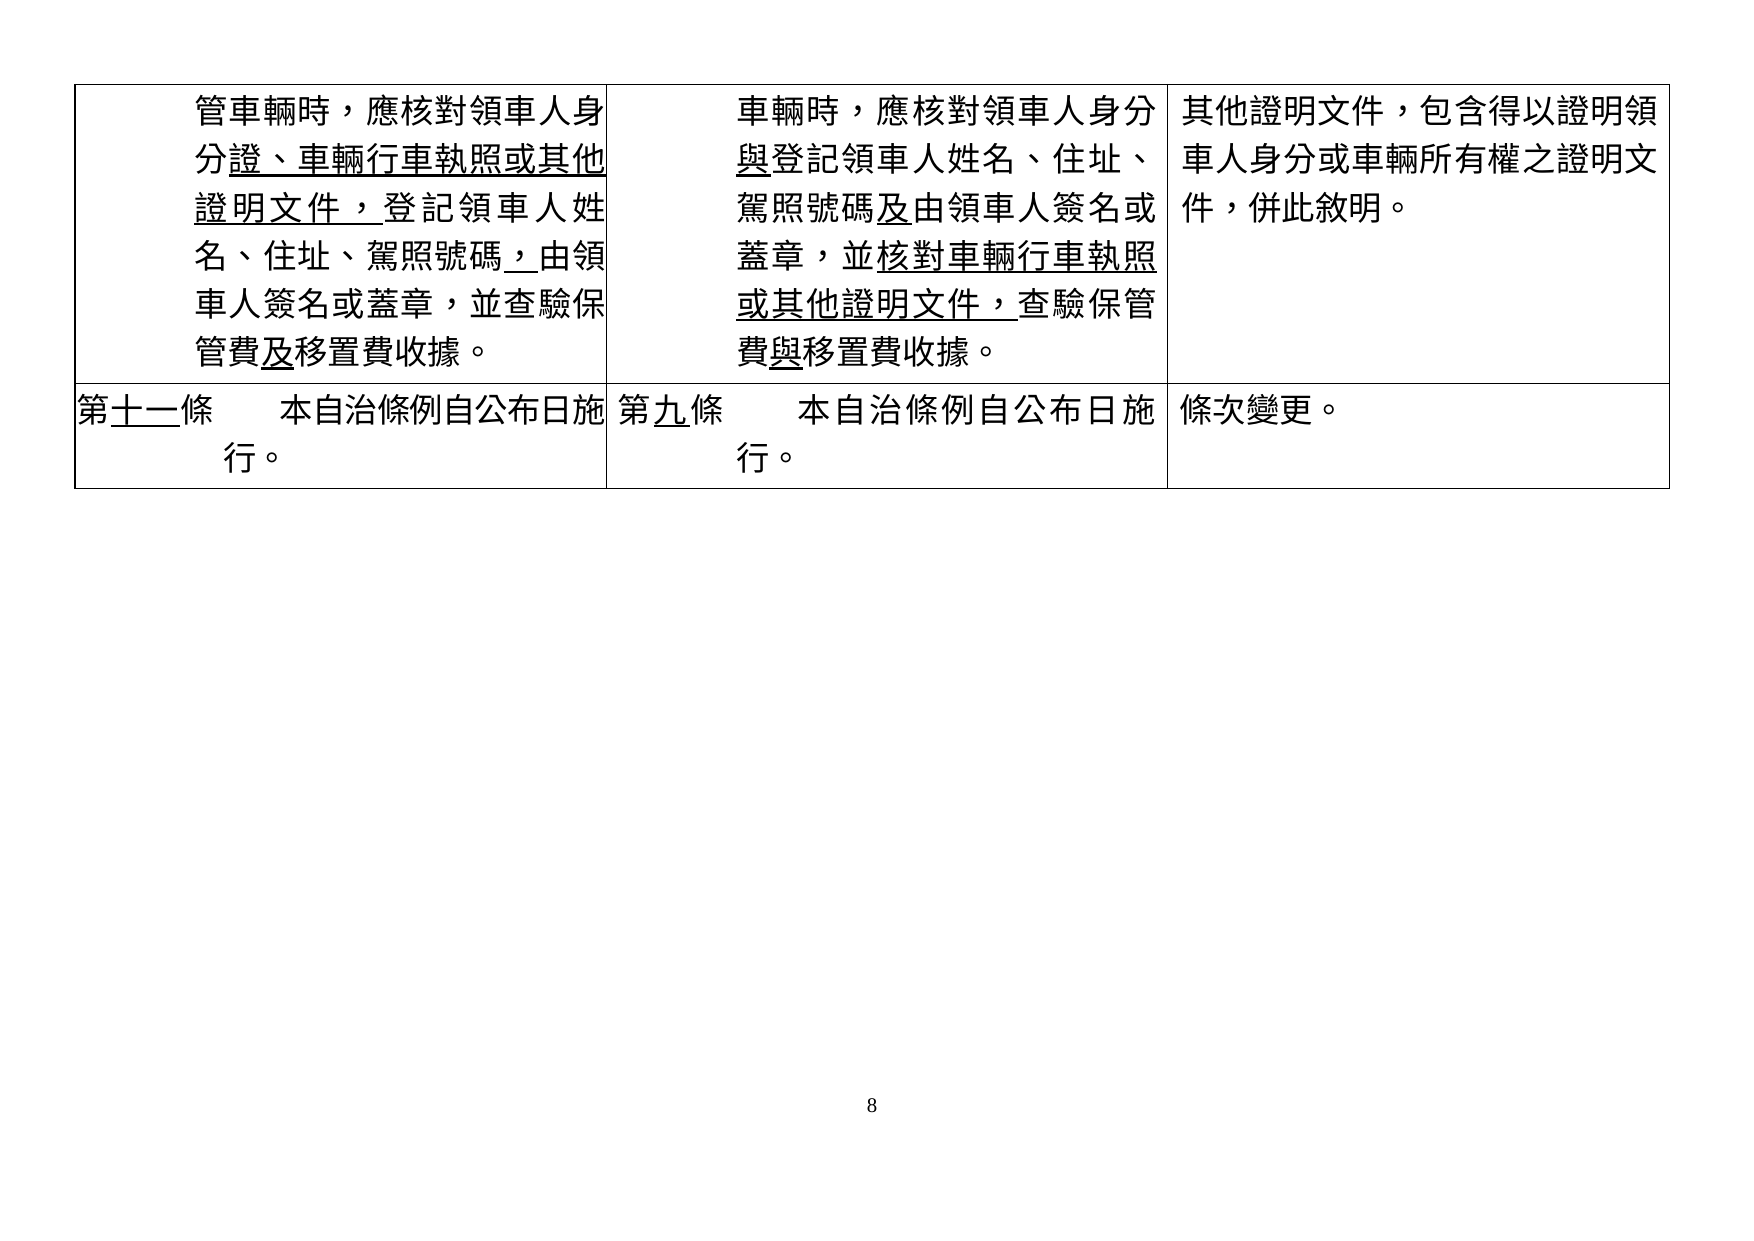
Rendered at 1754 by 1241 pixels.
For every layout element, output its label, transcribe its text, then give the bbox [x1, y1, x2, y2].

table_cell 第十一條 本自治條例自公布日施行。 [76, 384, 606, 488]
table_cell 其他證明文件，包含得以證明領車人身分或車輛所有權之證明文件，併此敘明。 [1168, 85, 1669, 382]
table_cell 第九條 本自治條例自公布日施行。 [607, 384, 1167, 488]
table_cell 管車輛時，應核對領車人身分證、車輛行車執照或其他證明文件，登記領車人姓名、住址、駕照號碼，由領車人簽名或蓋章，並查驗保管費及移置費收據。 [76, 85, 606, 382]
table_cell 條次變更。 [1168, 384, 1669, 488]
table_cell 車輛時，應核對領車人身分與登記領車人姓名、住址、駕照號碼及由領車人簽名或蓋章，並核對車輛行車執照或其他證明文件，查驗保管費與移置費收據。 [607, 85, 1167, 382]
